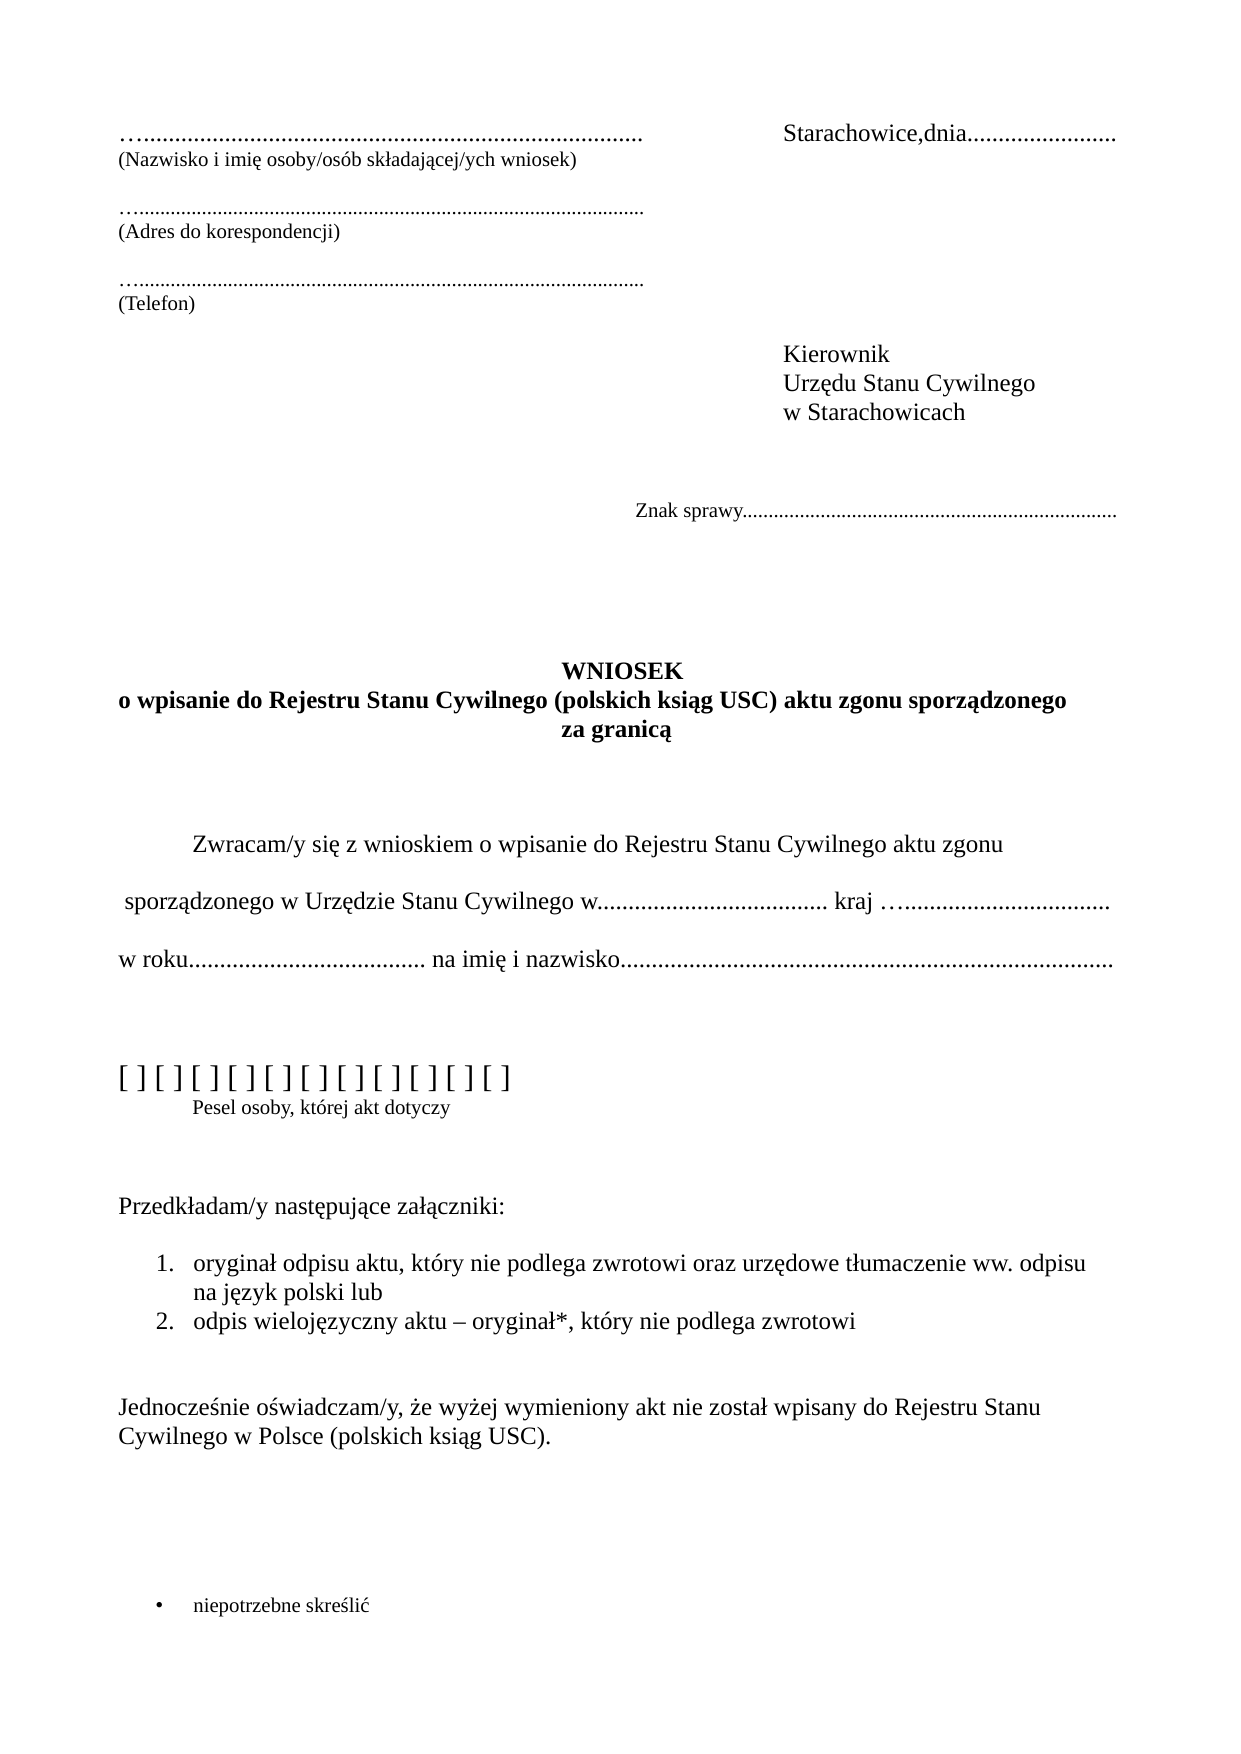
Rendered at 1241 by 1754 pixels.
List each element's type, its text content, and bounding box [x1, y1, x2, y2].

text w Starachowicach [118, 397, 1122, 426]
list odpis wielojęzyczny aktu – oryginał*, który nie podlega zwrotowi [156, 1306, 1122, 1335]
text Znak sprawy........................................................................ [118, 498, 1122, 522]
list niepotrzebne skreślić [156, 1593, 1122, 1617]
text …................................................................................................. [118, 267, 1122, 291]
text o wpisanie do Rejestru Stanu Cywilnego (polskich ksiąg USC) aktu zgonu sporządzonego [118, 685, 1122, 714]
text Jednocześnie oświadczam/y, że wyżej wymieniony akt nie został wpisany do Rejestru Stanu Cywilnego w Polsce (polskich ksiąg USC). [118, 1392, 1122, 1450]
text w roku...................................... na imię i nazwisko............................................................................... [118, 944, 1122, 972]
text Zwracam/y się z wnioskiem o wpisanie do Rejestru Stanu Cywilnego aktu zgonu [118, 829, 1122, 857]
text …................................................................................................. [118, 195, 1122, 219]
text Pesel osoby, której akt dotyczy [118, 1095, 1122, 1119]
text [ ] [ ] [ ] [ ] [ ] [ ] [ ] [ ] [ ] [ ] [ ] [118, 1059, 1122, 1095]
text (Nazwisko i imię osoby/osób składającej/ych wniosek) [118, 147, 1122, 171]
text …................................................................................ Starachowice,dnia........................ [118, 118, 1122, 147]
text WNIOSEK [118, 656, 1122, 685]
text (Telefon) [118, 291, 1122, 315]
text za granicą [118, 714, 1122, 742]
text Przedkładam/y następujące załączniki: [118, 1191, 1122, 1220]
text sporządzonego w Urzędzie Stanu Cywilnego w..................................... kraj …................................. [118, 886, 1122, 915]
text Kierownik [118, 339, 1122, 368]
text (Adres do korespondencji) [118, 219, 1122, 243]
text Urzędu Stanu Cywilnego [118, 368, 1122, 397]
list oryginał odpisu aktu, który nie podlega zwrotowi oraz urzędowe tłumaczenie ww. odpisu [156, 1248, 1122, 1277]
list na język polski lub [156, 1277, 1122, 1306]
